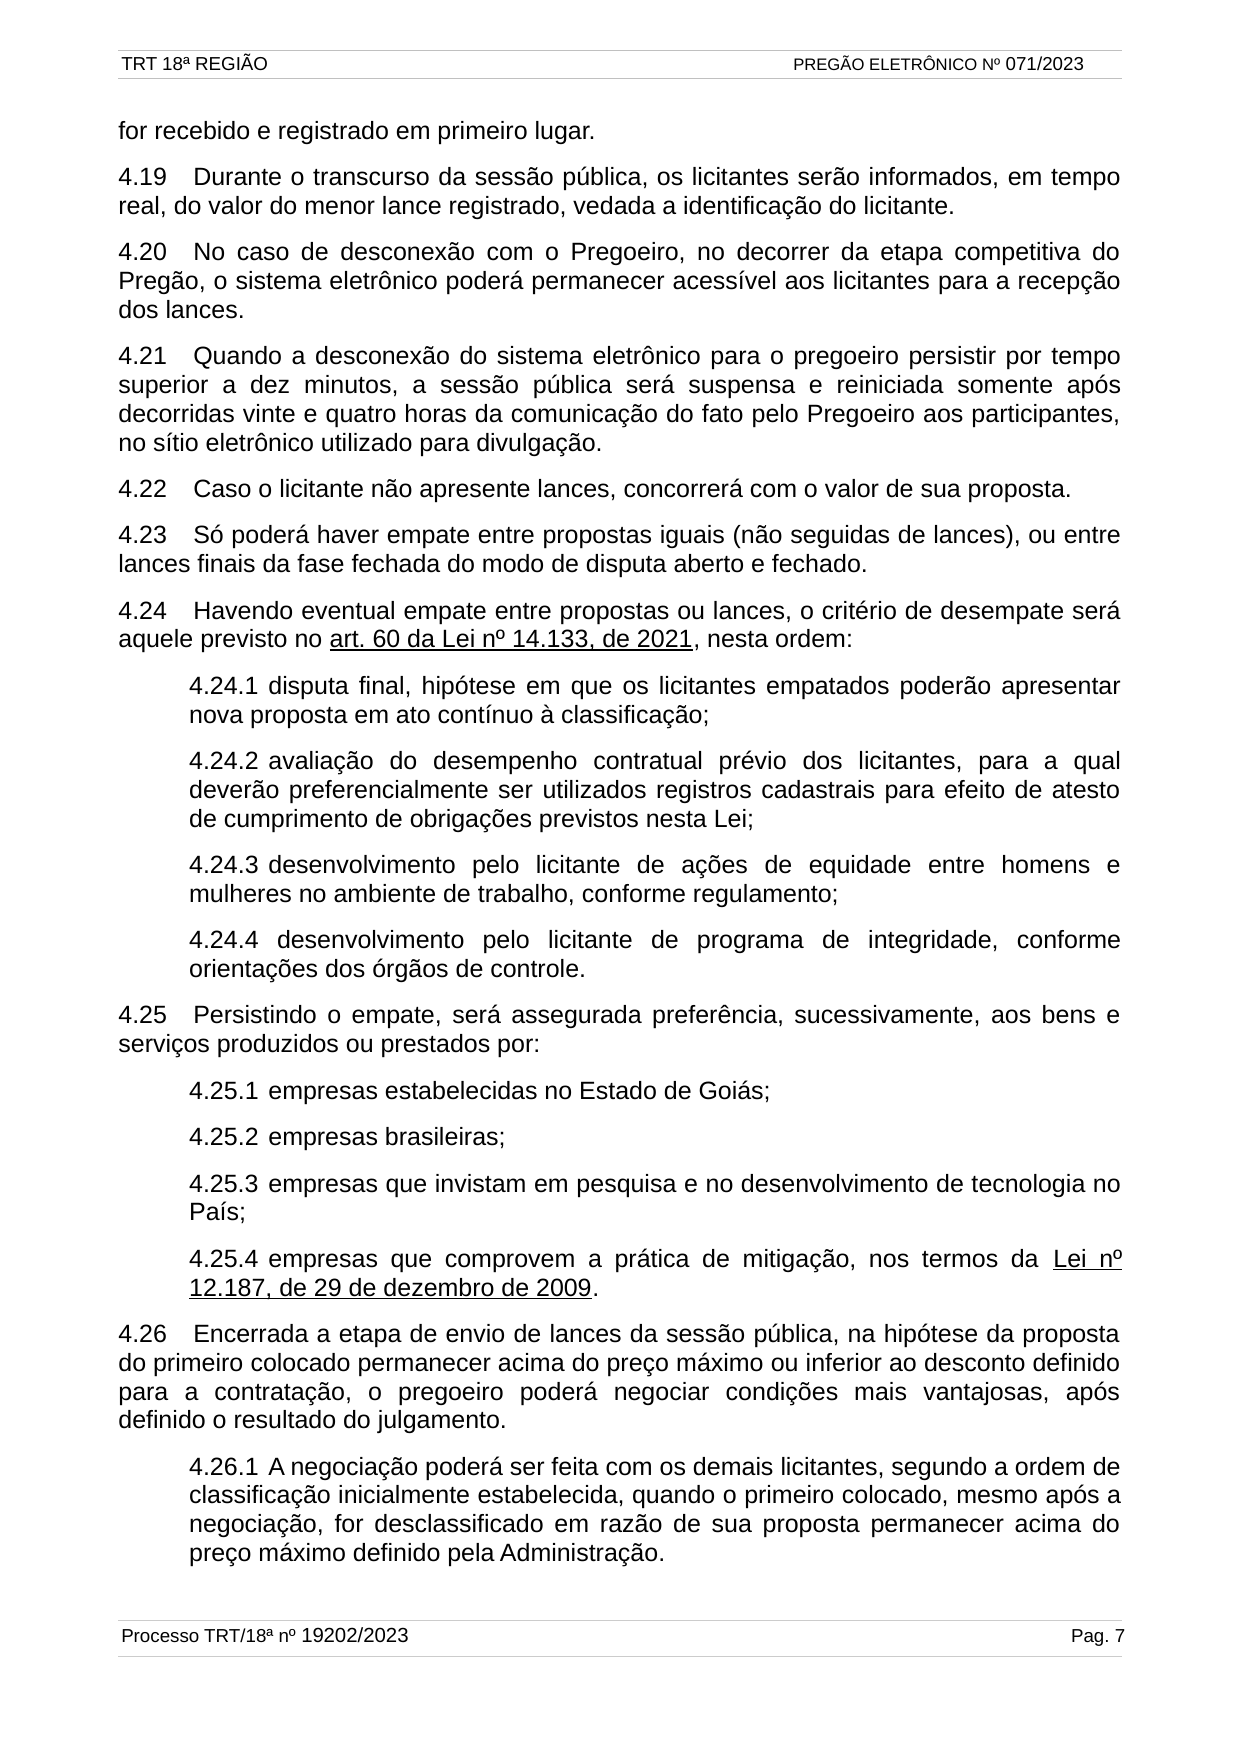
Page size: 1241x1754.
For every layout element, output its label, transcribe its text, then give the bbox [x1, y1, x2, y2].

text 4.25.1 empresas estabelecidas no Estado de Goiás; [189, 1076, 1122, 1104]
text for recebido e registrado em primeiro lugar. [118, 116, 1122, 144]
text 4.19 Durante o transcurso da sessão pública, os licitantes serão informados, em tempo real, do valor do menor lance registrado, vedada a identificação do licitante. [118, 162, 1122, 219]
text 4.20 No caso de desconexão com o Pregoeiro, no decorrer da etapa competitiva do Pregão, o sistema eletrônico poderá permanecer acessível aos licitantes para a recepção dos lances. [118, 237, 1122, 323]
text 4.24.2 avaliação do desempenho contratual prévio dos licitantes, para a qual deverão preferencialmente ser utilizados registros cadastrais para efeito de atesto de cumprimento de obrigações previstos nesta Lei; [189, 746, 1122, 832]
text 4.21 Quando a desconexão do sistema eletrônico para o pregoeiro persistir por tempo superior a dez minutos, a sessão pública será suspensa e reiniciada somente após decorridas vinte e quatro horas da comunicação do fato pelo Pregoeiro aos participantes, no sítio eletrônico utilizado para divulgação. [118, 341, 1122, 456]
text 4.24.3 desenvolvimento pelo licitante de ações de equidade entre homens e mulheres no ambiente de trabalho, conforme regulamento; [189, 850, 1122, 907]
text 4.22 Caso o licitante não apresente lances, concorrerá com o valor de sua proposta. [118, 474, 1122, 503]
text 4.24.1 disputa final, hipótese em que os licitantes empatados poderão apresentar nova proposta em ato contínuo à classificação; [189, 671, 1122, 728]
text 4.26 Encerrada a etapa de envio de lances da sessão pública, na hipótese da proposta do primeiro colocado permanecer acima do preço máximo ou inferior ao desconto definido para a contratação, o pregoeiro poderá negociar condições mais vantajosas, após definido o resultado do julgamento. [118, 1319, 1122, 1434]
text 4.25.3 empresas que invistam em pesquisa e no desenvolvimento de tecnologia no País; [189, 1168, 1122, 1226]
text 4.24 Havendo eventual empate entre propostas ou lances, o critério de desempate será aquele previsto no art. 60 da Lei nº 14.133, de 2021, nesta ordem: [118, 596, 1122, 653]
text 4.25.4 empresas que comprovem a prática de mitigação, nos termos da Lei nº 12.187, de 29 de dezembro de 2009. [189, 1244, 1122, 1301]
text 4.24.4 desenvolvimento pelo licitante de programa de integridade, conforme orientações dos órgãos de controle. [189, 925, 1122, 983]
text 4.23 Só poderá haver empate entre propostas iguais (não seguidas de lances), ou entre lances finais da fase fechada do modo de disputa aberto e fechado. [118, 520, 1122, 578]
text 4.26.1 A negociação poderá ser feita com os demais licitantes, segundo a ordem de classificação inicialmente estabelecida, quando o primeiro colocado, mesmo após a negociação, for desclassificado em razão de sua proposta permanecer acima do preço máximo definido pela Administração. [189, 1452, 1122, 1567]
text 4.25.2 empresas brasileiras; [189, 1122, 1122, 1151]
text 4.25 Persistindo o empate, será assegurada preferência, sucessivamente, aos bens e serviços produzidos ou prestados por: [118, 1000, 1122, 1058]
